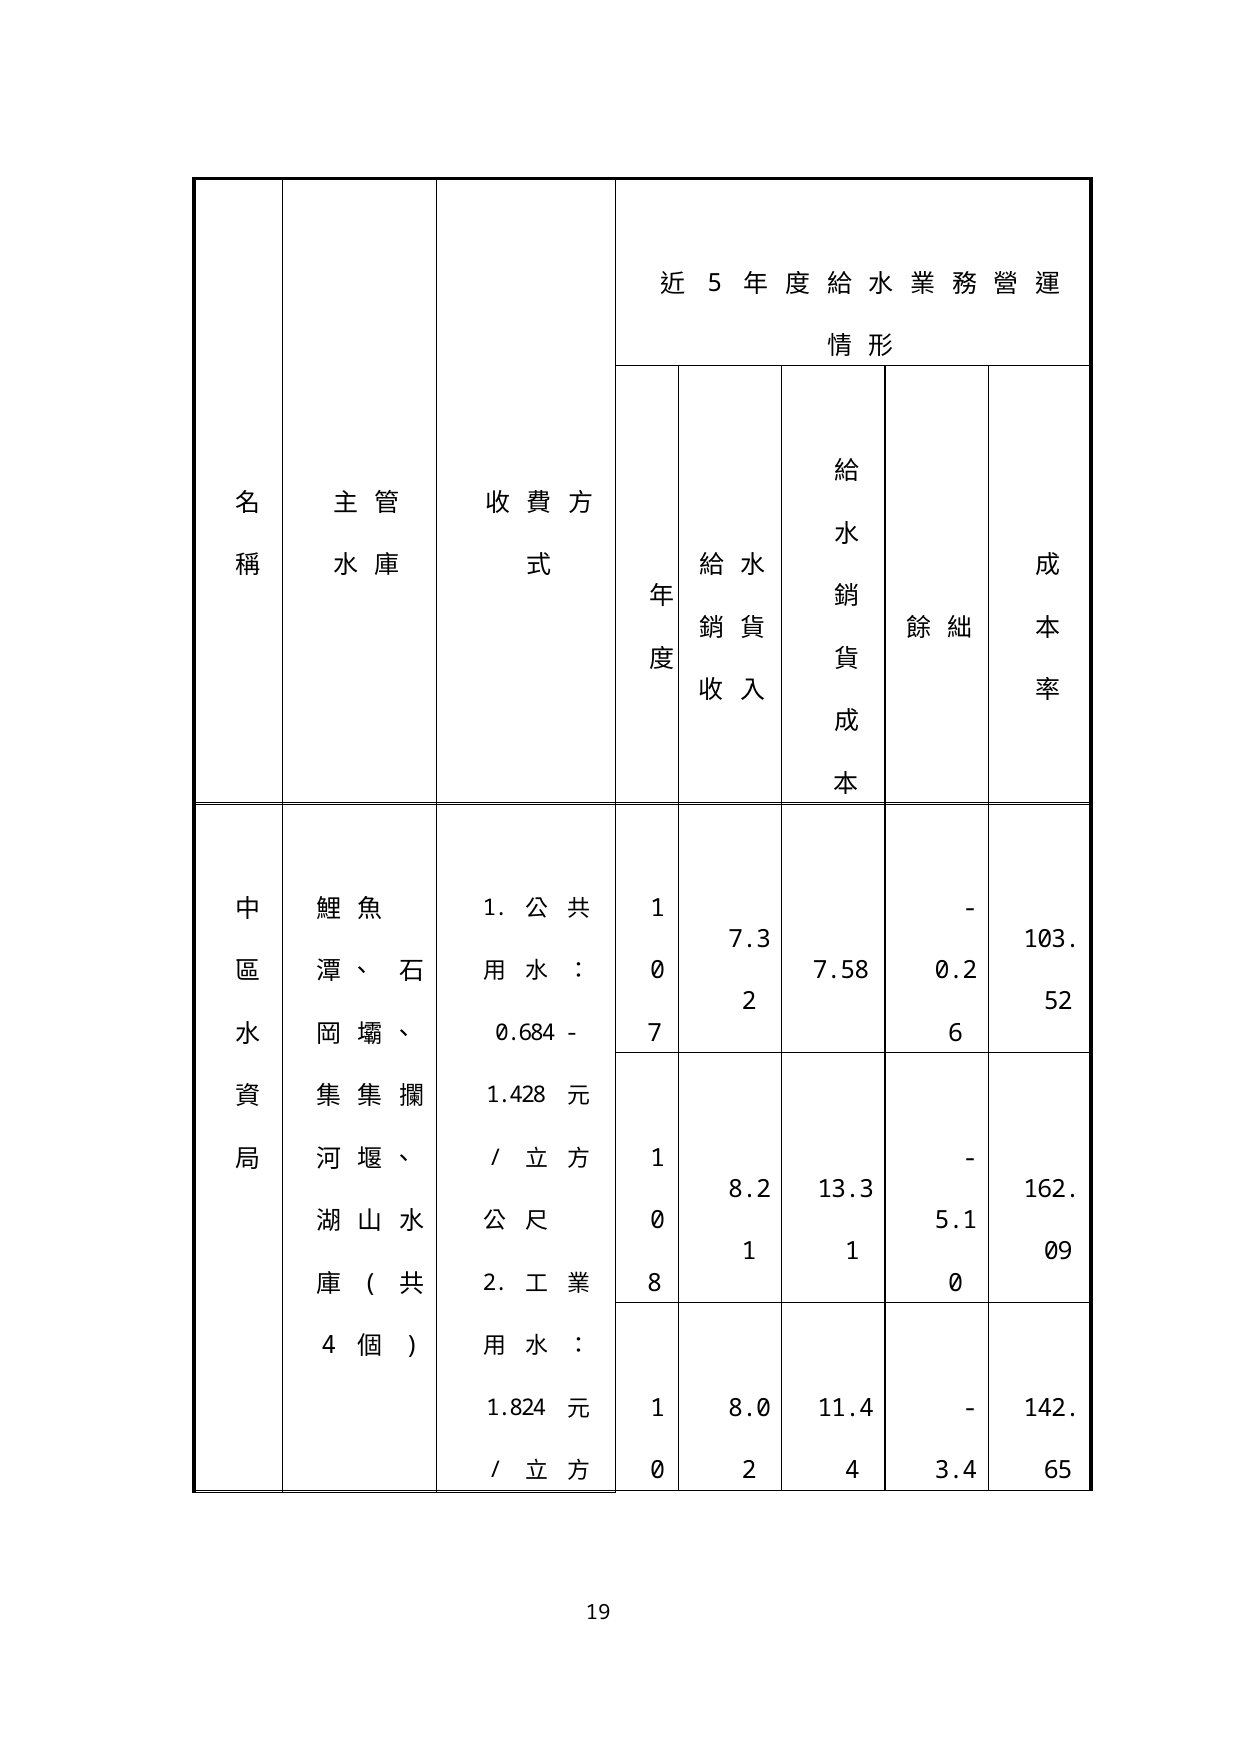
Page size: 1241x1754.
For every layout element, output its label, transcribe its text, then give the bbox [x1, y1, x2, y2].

table_cell 給水銷貨成本 [782, 366, 884, 802]
table_cell 103.52 [989, 805, 1089, 1052]
table_cell 10 [616, 1303, 678, 1490]
table_cell 年度 [616, 366, 678, 802]
table_header 收費方式 [437, 180, 615, 802]
table_cell 7.58 [782, 805, 884, 1052]
table_cell 107 [616, 805, 678, 1052]
table_cell 餘絀 [886, 366, 988, 802]
table_cell 中區 水資局 [196, 805, 282, 1490]
table_cell 13.31 [782, 1053, 884, 1302]
table_cell 1.公共用水：0.684 -1.428元/立方公尺 2.工業用水：1.824元/立方 [437, 805, 615, 1490]
table_cell 鯉魚潭、石岡壩、集集攔河堰、湖山水庫(共4個) [283, 805, 436, 1490]
table_cell 7.32 [679, 805, 781, 1052]
table_cell 162.09 [989, 1053, 1089, 1302]
table_header 名稱 [196, 180, 282, 802]
table_cell 142.65 [989, 1303, 1089, 1490]
table_cell -5.10 [886, 1053, 988, 1302]
table_cell 8.21 [679, 1053, 781, 1302]
table_header 近5年度給水業務營運情形 [616, 180, 1089, 365]
table_cell 給水銷貨收入 [679, 366, 781, 802]
table_cell 108 [616, 1053, 678, 1302]
table_cell -3.4 [886, 1303, 988, 1490]
table_cell 8.02 [679, 1303, 781, 1490]
table_cell 11.44 [782, 1303, 884, 1490]
table_header 主管水庫 [283, 180, 436, 802]
table_cell 成本率 [989, 366, 1089, 802]
table_cell -0.26 [886, 805, 988, 1052]
